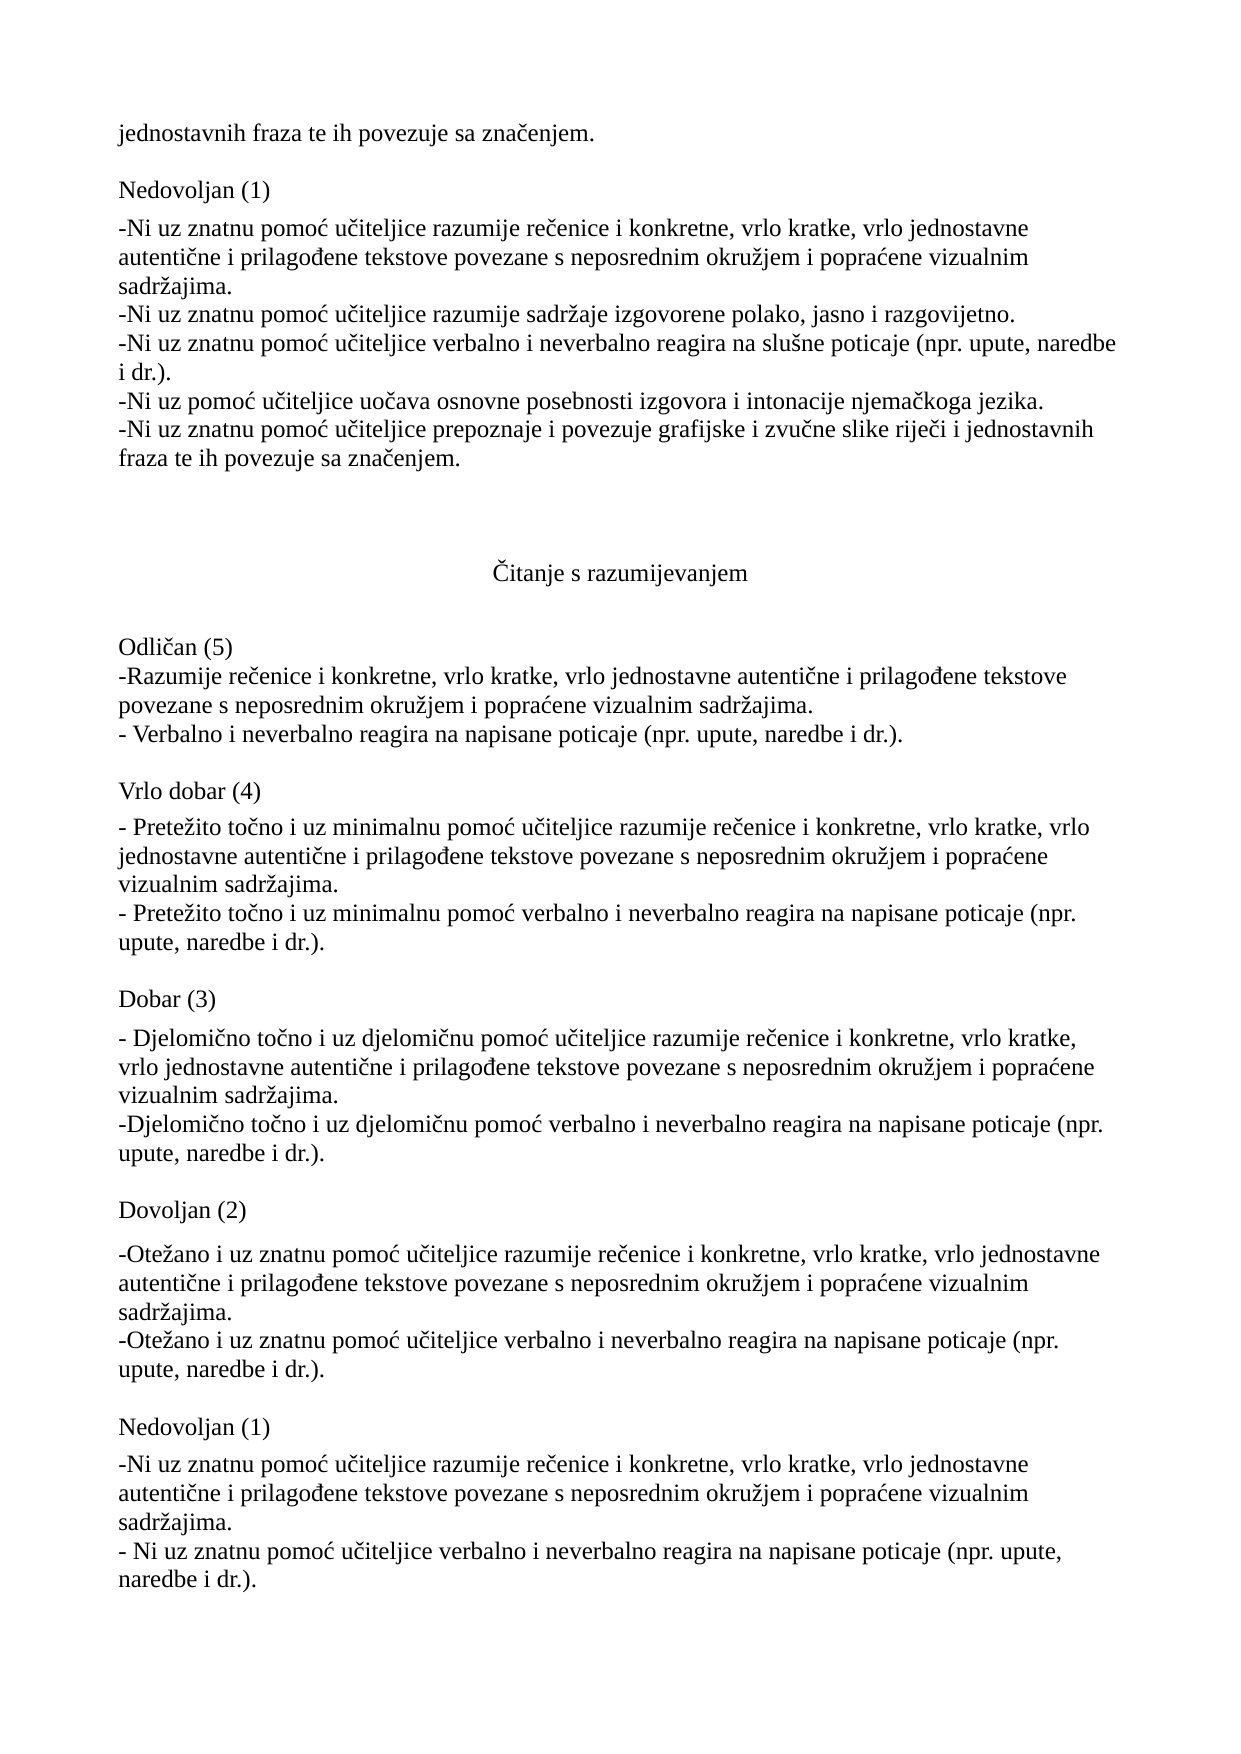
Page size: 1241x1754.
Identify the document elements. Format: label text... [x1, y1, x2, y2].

table_cell Vrlo dobar (4) [118, 776, 1122, 812]
table_cell Nedovoljan (1) [118, 1412, 1122, 1449]
table_cell Nedovoljan (1) [118, 176, 1122, 213]
table_cell - Djelomično točno i uz djelomičnu pomoć učiteljice razumije rečenice i konkretne, vrlo kratke, vrlo jednostavne autentične i prilagođene tekstove povezane s neposrednim okružjem i popraćene vizualnim sadržajima. -Djelomično točno i uz djelomičnu pomoć verbalno i neverbalno reagira na napisane poticaje (npr. upute, naredbe i dr.). [118, 1023, 1122, 1195]
table_cell - Pretežito točno i uz minimalnu pomoć učiteljice razumije rečenice i konkretne, vrlo kratke, vrlo jednostavne autentične i prilagođene tekstove povezane s neposrednim okružjem i popraćene vizualnim sadržajima. - Pretežito točno i uz minimalnu pomoć verbalno i neverbalno reagira na napisane poticaje (npr. upute, naredbe i dr.). [118, 812, 1122, 984]
table_header Odličan (5) [118, 633, 1122, 661]
table_cell -Razumije rečenice i konkretne, vrlo kratke, vrlo jednostavne autentične i prilagođene tekstove povezane s neposrednim okružjem i popraćene vizualnim sadržajima. - Verbalno i neverbalno reagira na napisane poticaje (npr. upute, naredbe i dr.). [118, 661, 1122, 776]
table_cell -Ni uz znatnu pomoć učiteljice razumije rečenice i konkretne, vrlo kratke, vrlo jednostavne autentične i prilagođene tekstove povezane s neposrednim okružjem i popraćene vizualnim sadržajima. - Ni uz znatnu pomoć učiteljice verbalno i neverbalno reagira na napisane poticaje (npr. upute, naredbe i dr.). [118, 1450, 1122, 1622]
table_cell -Otežano i uz znatnu pomoć učiteljice razumije rečenice i konkretne, vrlo kratke, vrlo jednostavne autentične i prilagođene tekstove povezane s neposrednim okružjem i popraćene vizualnim sadržajima. -Otežano i uz znatnu pomoć učiteljice verbalno i neverbalno reagira na napisane poticaje (npr. upute, naredbe i dr.). [118, 1239, 1122, 1412]
table_cell Dobar (3) [118, 985, 1122, 1023]
table_cell jednostavnih fraza te ih povezuje sa značenjem. [118, 118, 1122, 176]
table_cell -Ni uz znatnu pomoć učiteljice razumije rečenice i konkretne, vrlo kratke, vrlo jednostavne autentične i prilagođene tekstove povezane s neposrednim okružjem i popraćene vizualnim sadržajima. -Ni uz znatnu pomoć učiteljice razumije sadržaje izgovorene polako, jasno i razgovijetno. -Ni uz znatnu pomoć učiteljice verbalno i neverbalno reagira na slušne poticaje (npr. upute, naredbe i dr.). -Ni uz pomoć učiteljice uočava osnovne posebnosti izgovora i intonacije njemačkoga jezika. -Ni uz znatnu pomoć učiteljice prepoznaje i povezuje grafijske i zvučne slike riječi i jednostavnih fraza te ih povezuje sa značenjem. [118, 213, 1122, 501]
table_cell Dovoljan (2) [118, 1195, 1122, 1239]
text Čitanje s razumijevanjem [118, 558, 1122, 587]
